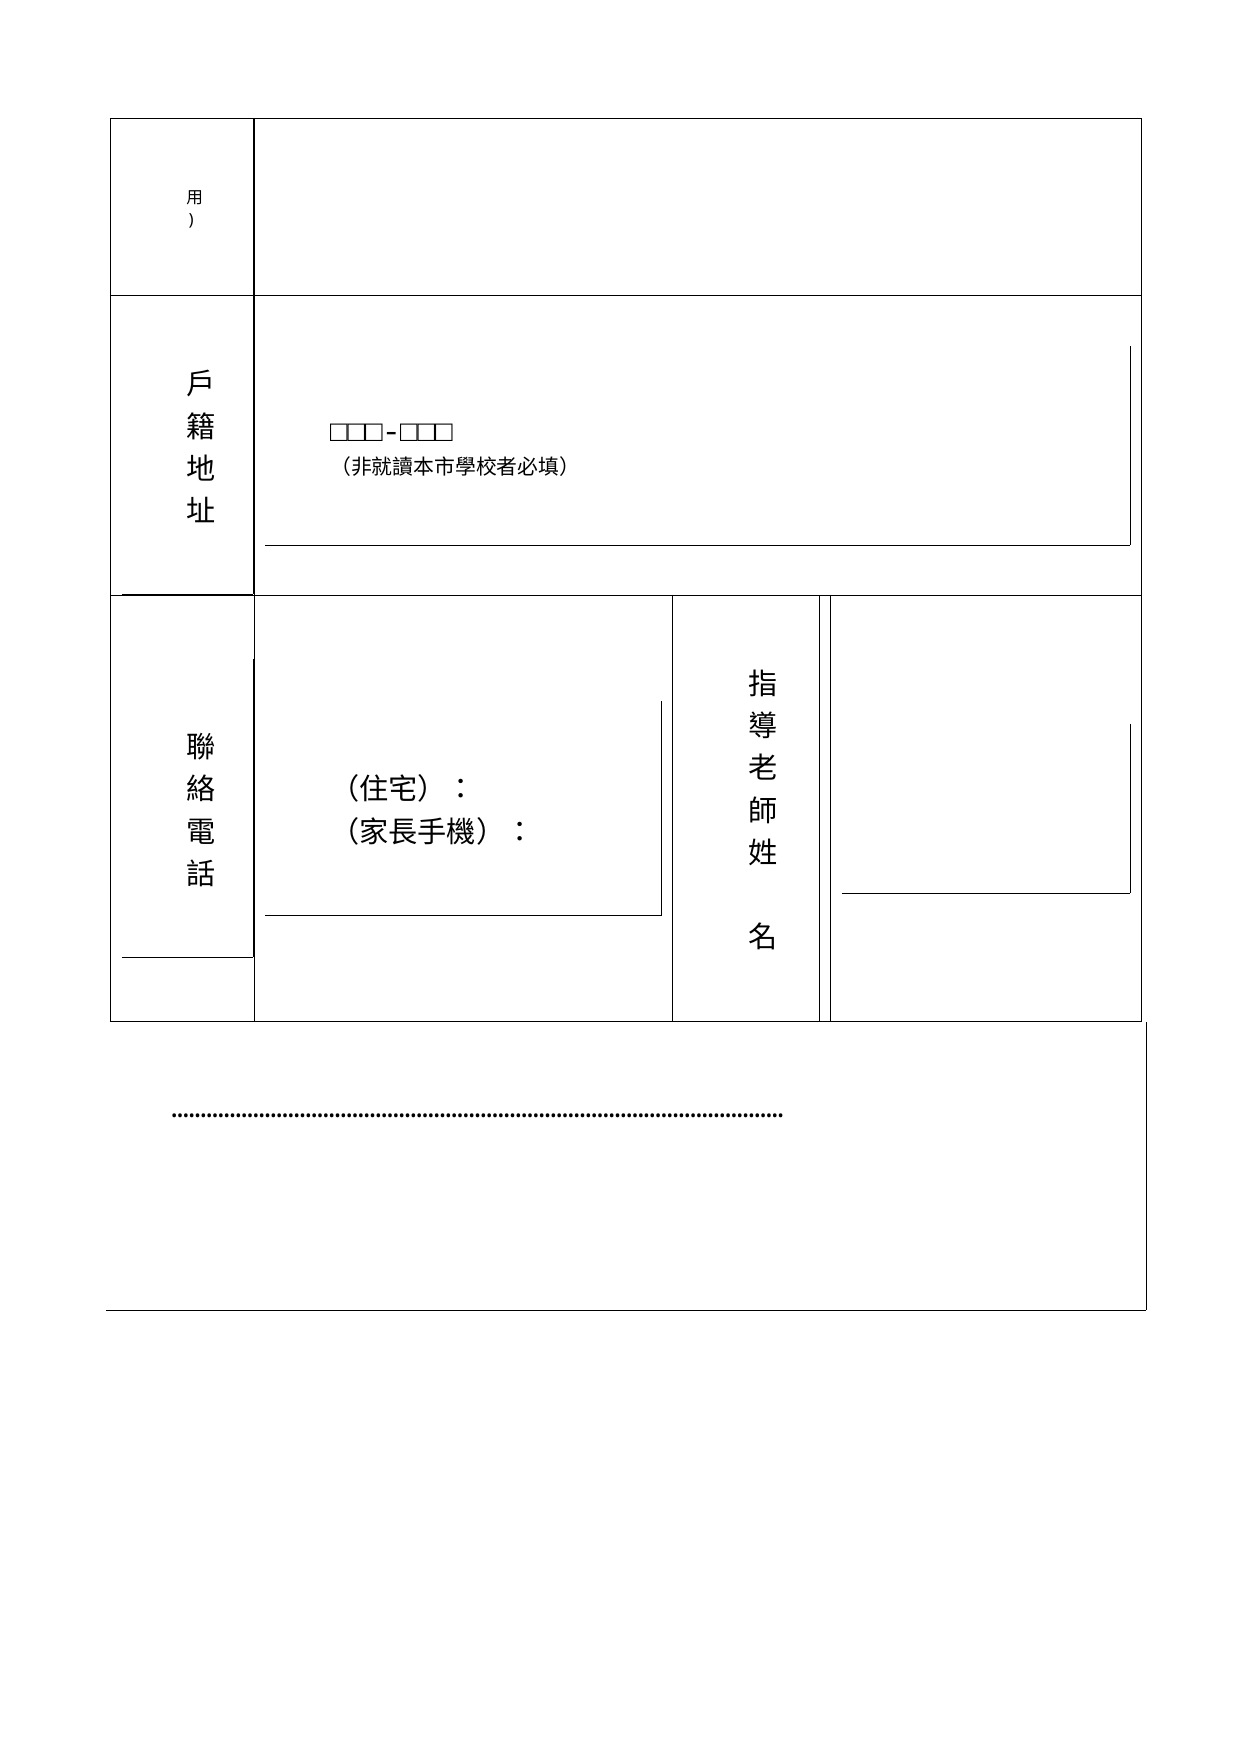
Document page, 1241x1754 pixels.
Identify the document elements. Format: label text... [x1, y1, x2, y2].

table_cell 聯絡電話 [111, 596, 254, 1021]
table_cell [255, 119, 1141, 295]
table_cell 戶籍地址 [111, 296, 253, 594]
table_cell [820, 596, 830, 1021]
table_cell □□□-□□□ （非就讀本市學校者必填） [255, 296, 1141, 594]
table_cell 指導老師 姓 名 [673, 596, 819, 1021]
table_cell 用) [111, 119, 253, 295]
table_cell （住宅）： （家長手機）： [255, 596, 672, 1021]
table_cell [831, 596, 1141, 1021]
text …………………………………………………………………………………………… [106, 1022, 1146, 1126]
